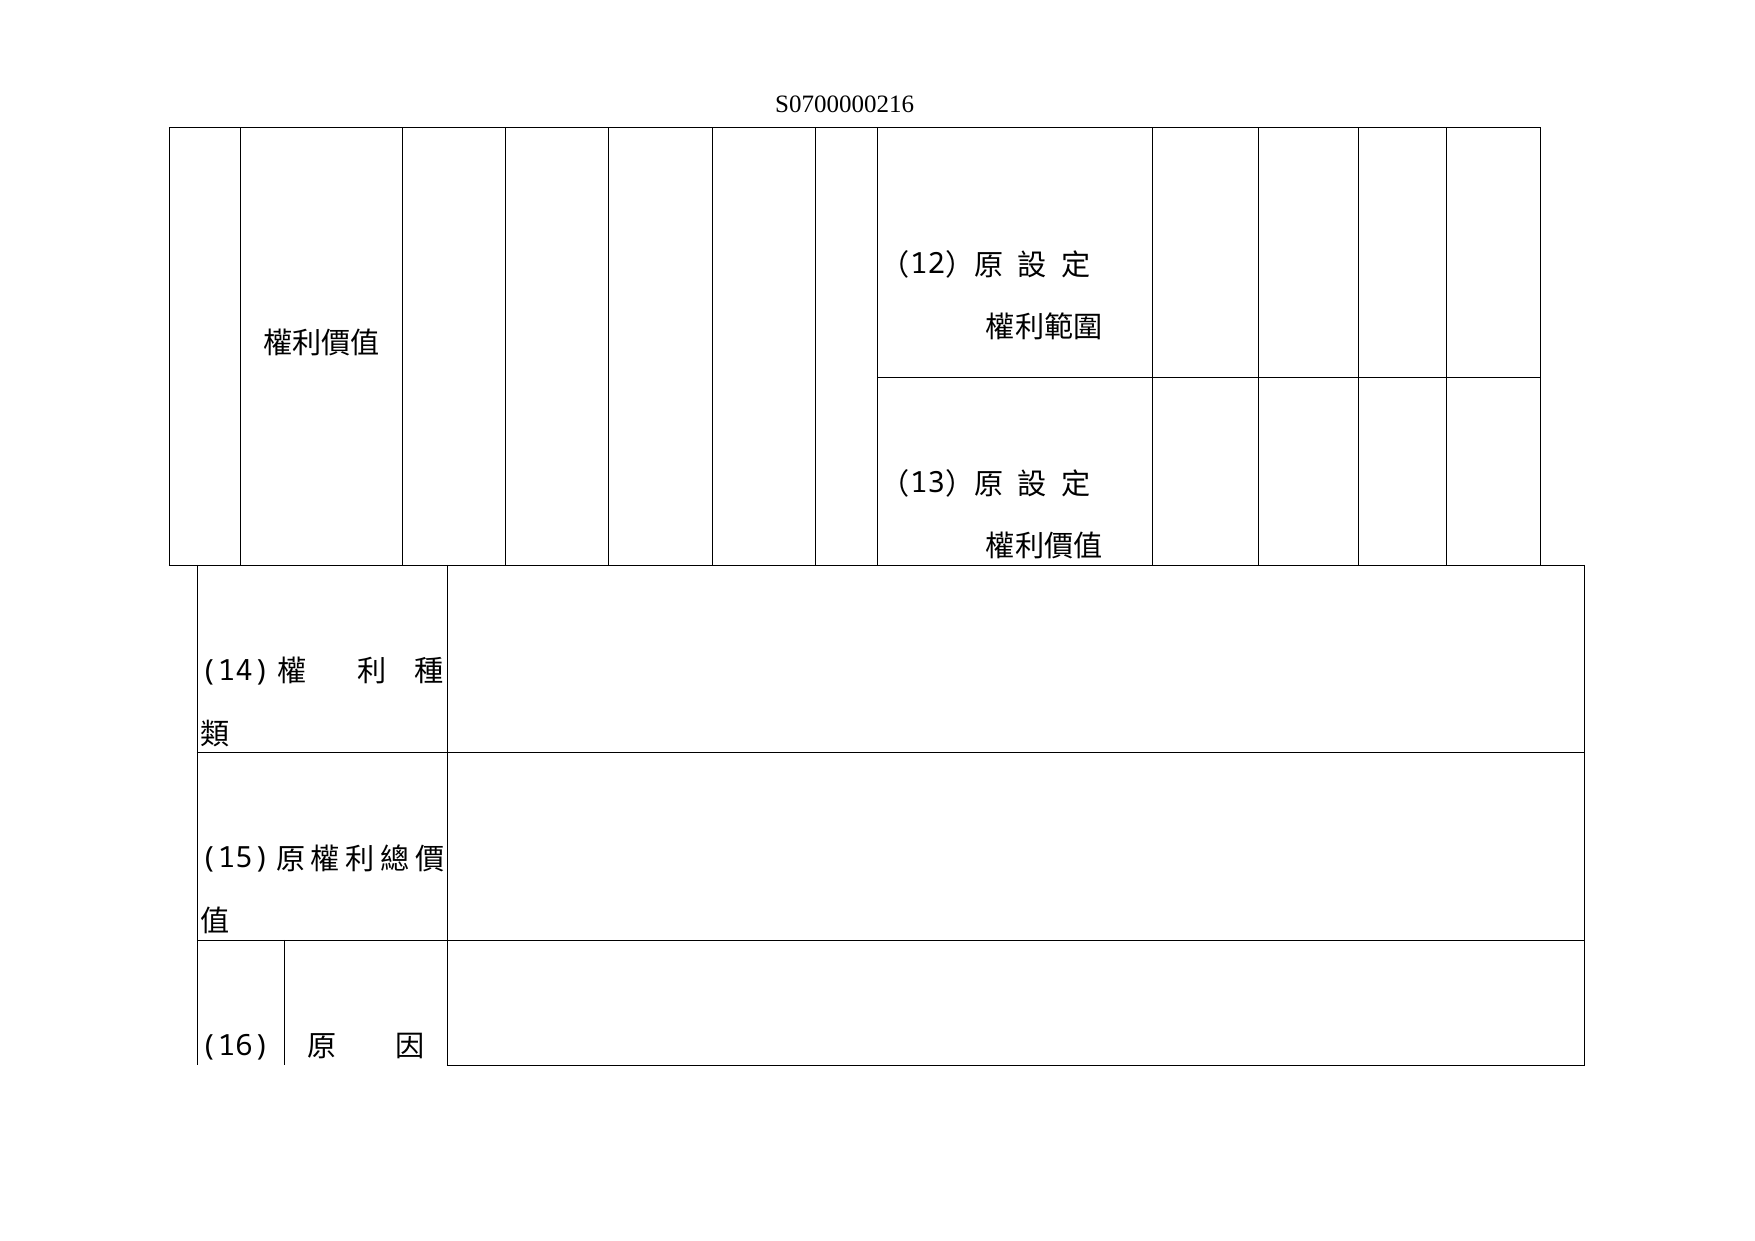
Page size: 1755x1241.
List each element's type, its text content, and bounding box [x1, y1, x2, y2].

table_cell [1541, 127, 1585, 252]
table_cell [448, 753, 1584, 940]
table_cell (15)原權利總價值 [198, 753, 447, 940]
table_cell [1541, 377, 1585, 565]
table_cell [448, 566, 1584, 752]
table_cell (14)權 利 種 類 [198, 566, 447, 752]
table_cell [170, 128, 240, 565]
table_cell [816, 128, 877, 565]
table_cell [1359, 128, 1446, 377]
table_cell [1259, 378, 1358, 565]
table_cell [506, 128, 608, 565]
table_cell [1447, 378, 1540, 565]
table_cell [169, 752, 197, 940]
table_cell [448, 941, 1584, 1065]
table_cell [1153, 128, 1258, 377]
table_cell [1541, 252, 1585, 377]
table_cell （12）原 設 定 權利範圍 [878, 128, 1152, 377]
table_cell [169, 940, 197, 1065]
table_cell [169, 566, 197, 752]
table_cell [1447, 128, 1540, 377]
table_cell (16) [198, 941, 284, 1065]
table_cell [1359, 378, 1446, 565]
table_cell 原 因 [285, 941, 447, 1065]
table_cell （13）原 設 定 權利價值 [878, 378, 1152, 565]
table_cell [713, 128, 815, 565]
table_cell [403, 128, 505, 565]
table_cell 權利價值 [241, 128, 402, 565]
table_cell [1153, 378, 1258, 565]
table_cell [609, 128, 712, 565]
table_cell [1259, 128, 1358, 377]
